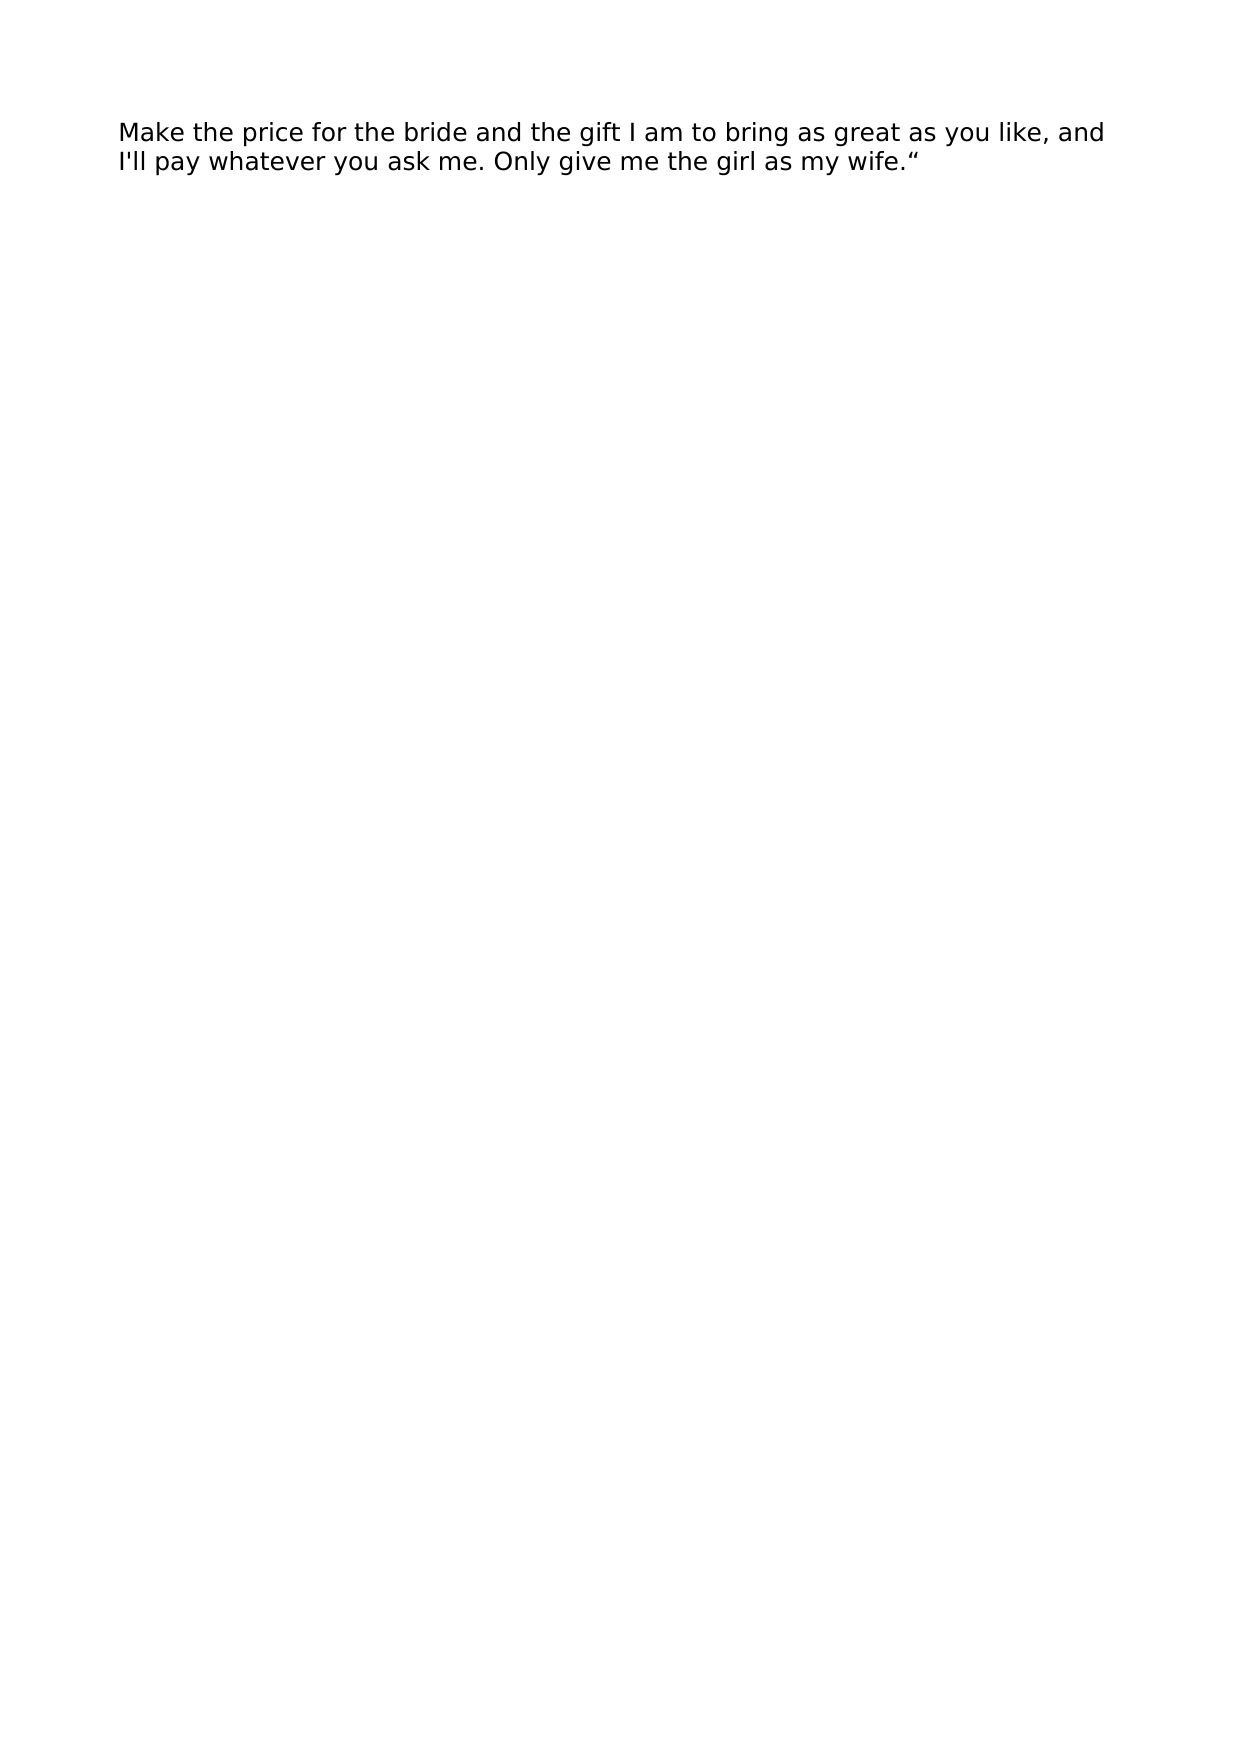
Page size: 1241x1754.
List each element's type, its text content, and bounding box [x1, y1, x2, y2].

text Make the price for the bride and the gift I am to bring as great as you like, and I'll pay whatever you ask me. Only give me the girl as my wife.“ [118, 118, 1122, 176]
